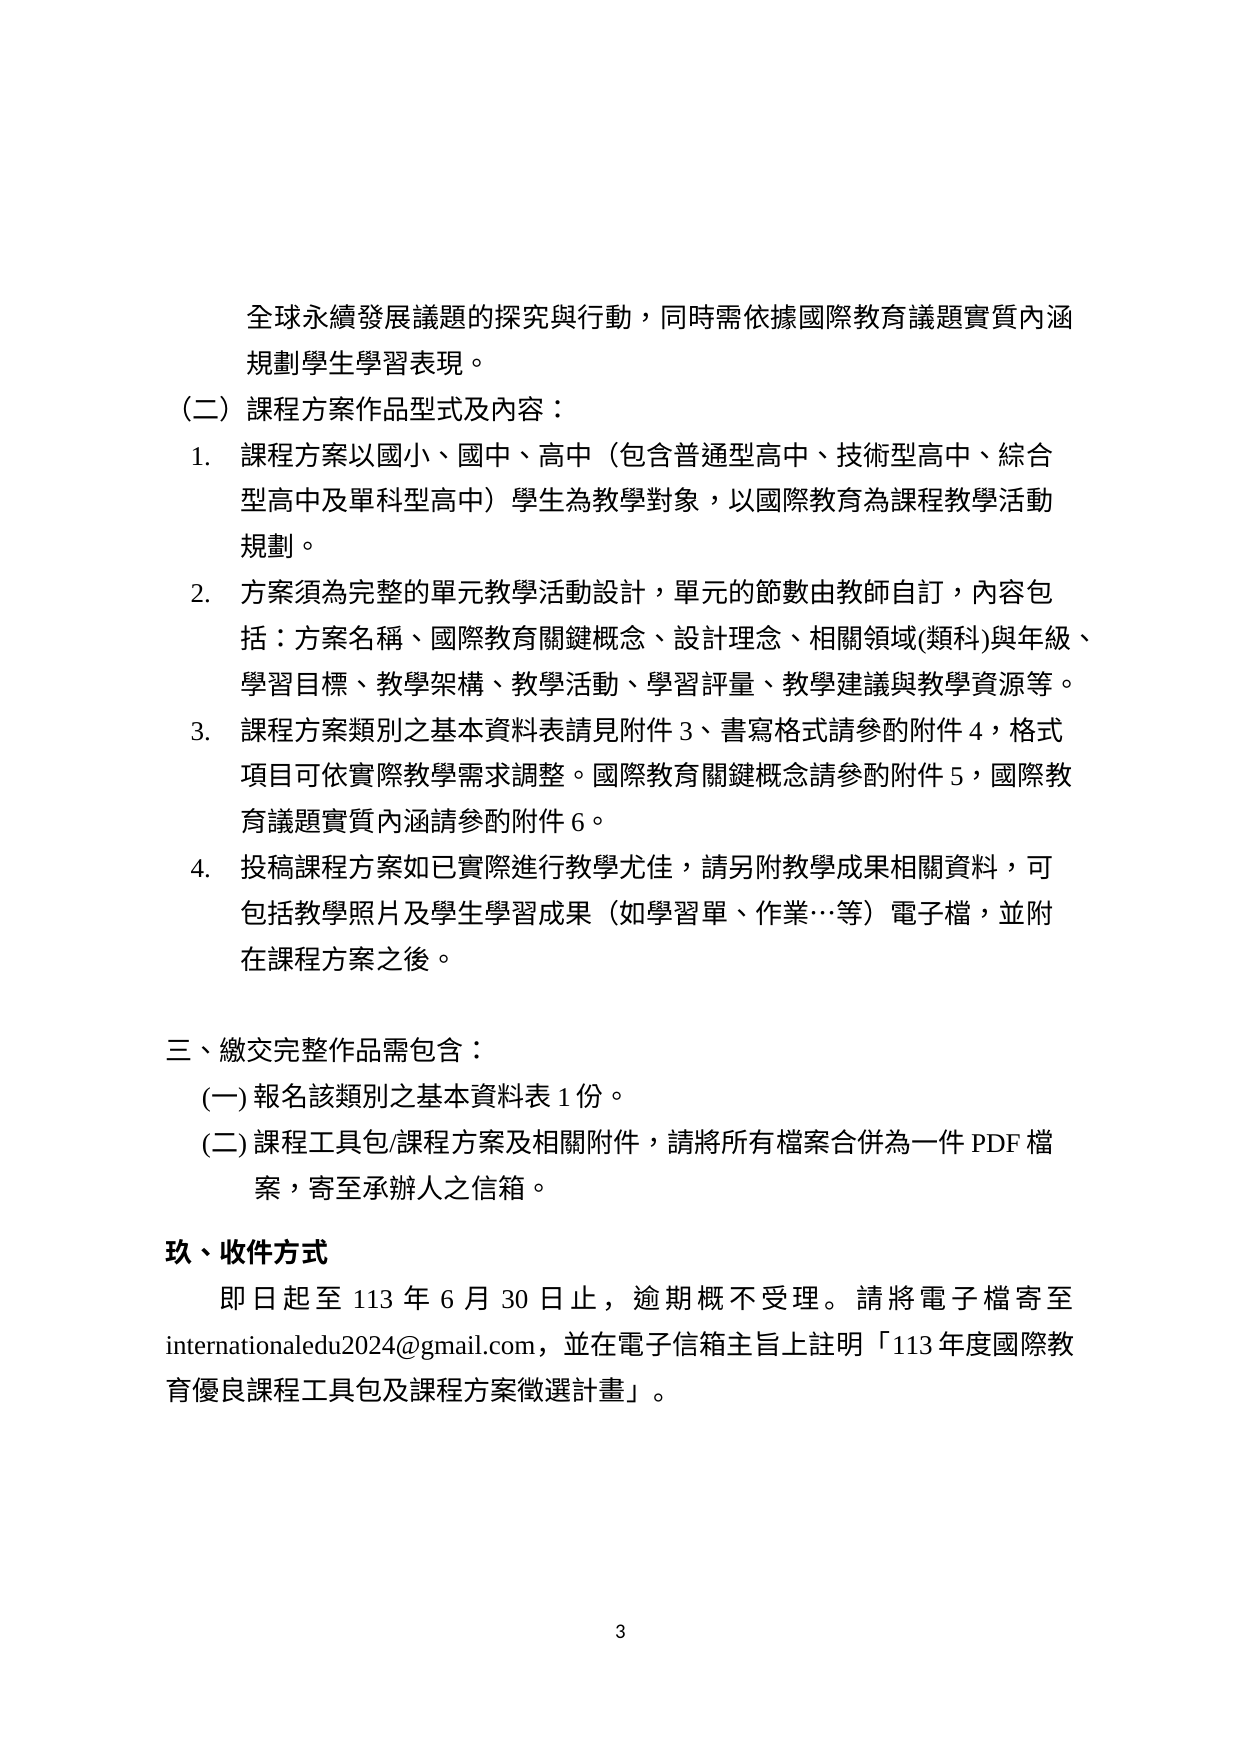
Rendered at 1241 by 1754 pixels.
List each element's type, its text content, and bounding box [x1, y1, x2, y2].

text 玖、收件方式 [165, 1226, 1075, 1272]
text (一) 報名該類別之基本資料表1份。 [195, 1070, 1075, 1116]
list 方案須為完整的單元教學活動設計，單元的節數由教師自訂，內容包括：方案名稱、國際教育關鍵概念、設計理念、相關領域(類科)與年級、學習目標、教學架構、教學活動、學習評量、教學建議與教學資源等。 [190, 566, 1075, 703]
text 全球永續發展議題的探究與行動，同時需依據國際教育議題實質內涵規劃學生學習表現。 [165, 291, 1075, 382]
list 課程方案類別之基本資料表請見附件3、書寫格式請參酌附件4，格式項目可依實際教學需求調整。國際教育關鍵概念請參酌附件5，國際教育議題實質內涵請參酌附件6。 [190, 703, 1075, 841]
text 即日起至113年6月30日止，逾期概不受理。請將電子檔寄至internationaledu2024@gmail.com，並在電子信箱主旨上註明「113年度國際教育優良課程工具包及課程方案徵選計畫」。 [165, 1272, 1075, 1409]
text （二）課程方案作品型式及內容： [165, 382, 1075, 428]
text (二) 課程工具包/課程方案及相關附件，請將所有檔案合併為一件PDF檔案，寄至承辦人之信箱。 [195, 1116, 1075, 1207]
text 三、繳交完整作品需包含： [165, 1024, 1075, 1070]
list 課程方案以國小、國中、高中（包含普通型高中、技術型高中、綜合型高中及單科型高中）學生為教學對象，以國際教育為課程教學活動規劃。 [190, 428, 1075, 566]
list 投稿課程方案如已實際進行教學尤佳，請另附教學成果相關資料，可包括教學照片及學生學習成果（如學習單、作業…等）電子檔，並附在課程方案之後。 [190, 841, 1075, 978]
